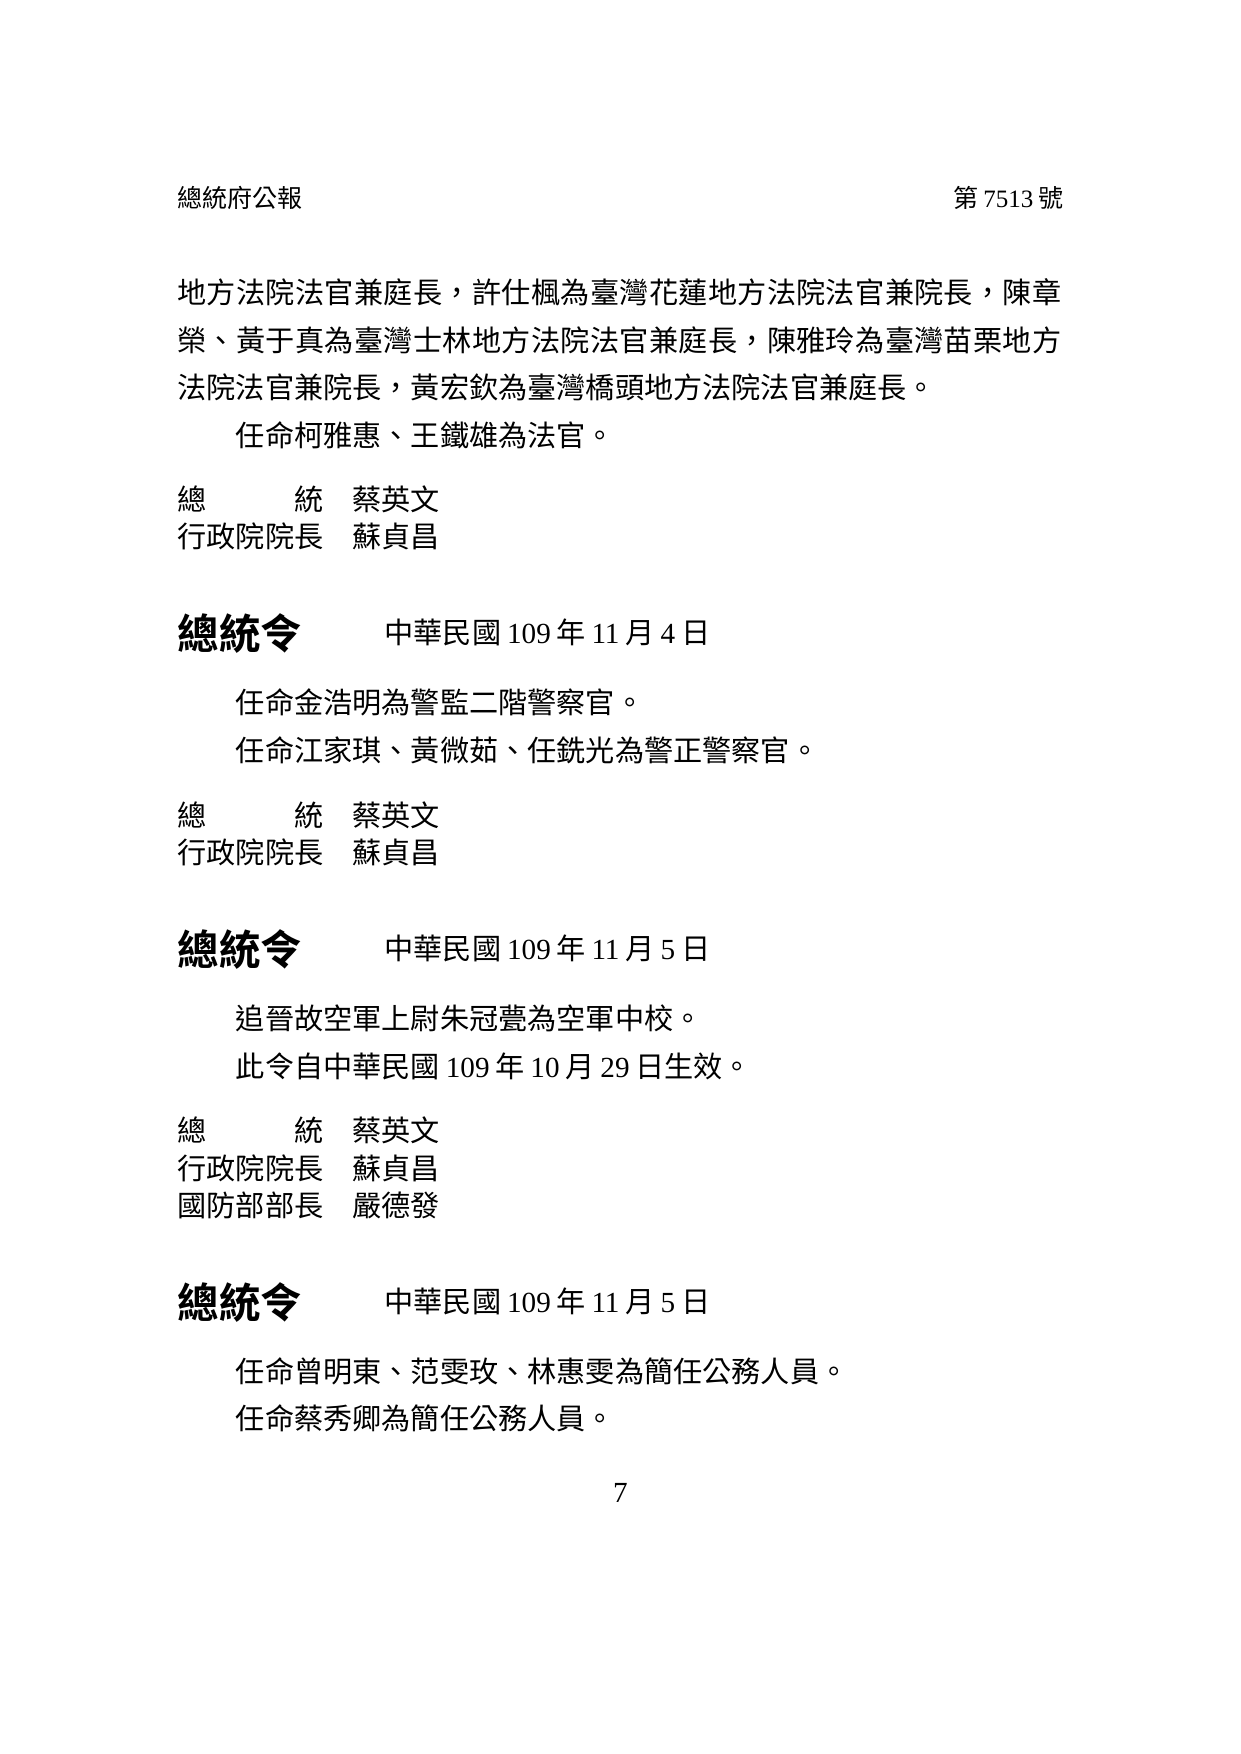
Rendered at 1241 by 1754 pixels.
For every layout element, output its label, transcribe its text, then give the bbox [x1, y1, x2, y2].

text 總 統 蔡英文 行政院院長 蘇貞昌 [177, 796, 1063, 871]
text 任命曾明東、范雯玫、林惠雯為簡任公務人員。 [177, 1344, 1063, 1392]
text 地方法院法官兼庭長，許仕楓為臺灣花蓮地方法院法官兼院長，陳章榮、黃于真為臺灣士林地方法院法官兼庭長，陳雅玲為臺灣苗栗地方法院法官兼院長，黃宏欽為臺灣橋頭地方法院法官兼庭長。 [177, 266, 1063, 408]
text 任命金浩明為警監二階警察官。 [177, 675, 1063, 723]
text 任命江家琪、黃微茹、任銑光為警正警察官。 [177, 723, 1063, 771]
table_header 中華民國109年11月5日 [381, 903, 877, 991]
table_header 總統令 [174, 587, 381, 675]
table_header 總統令 [174, 1256, 381, 1344]
text 任命蔡秀卿為簡任公務人員。 [177, 1392, 1063, 1439]
text 任命柯雅惠、王鐵雄為法官。 [177, 408, 1063, 455]
text 此令自中華民國109年10月29日生效。 [177, 1039, 1063, 1087]
text 追晉故空軍上尉朱冠甍為空軍中校。 [177, 991, 1063, 1039]
table_header 中華民國109年11月4日 [381, 587, 877, 675]
table_header 中華民國109年11月5日 [381, 1256, 877, 1344]
text 總 統 蔡英文 行政院院長 蘇貞昌 [177, 480, 1063, 555]
text 總 統 蔡英文 行政院院長 蘇貞昌 國防部部長 嚴德發 [177, 1112, 1063, 1224]
table_header 總統令 [174, 903, 381, 991]
